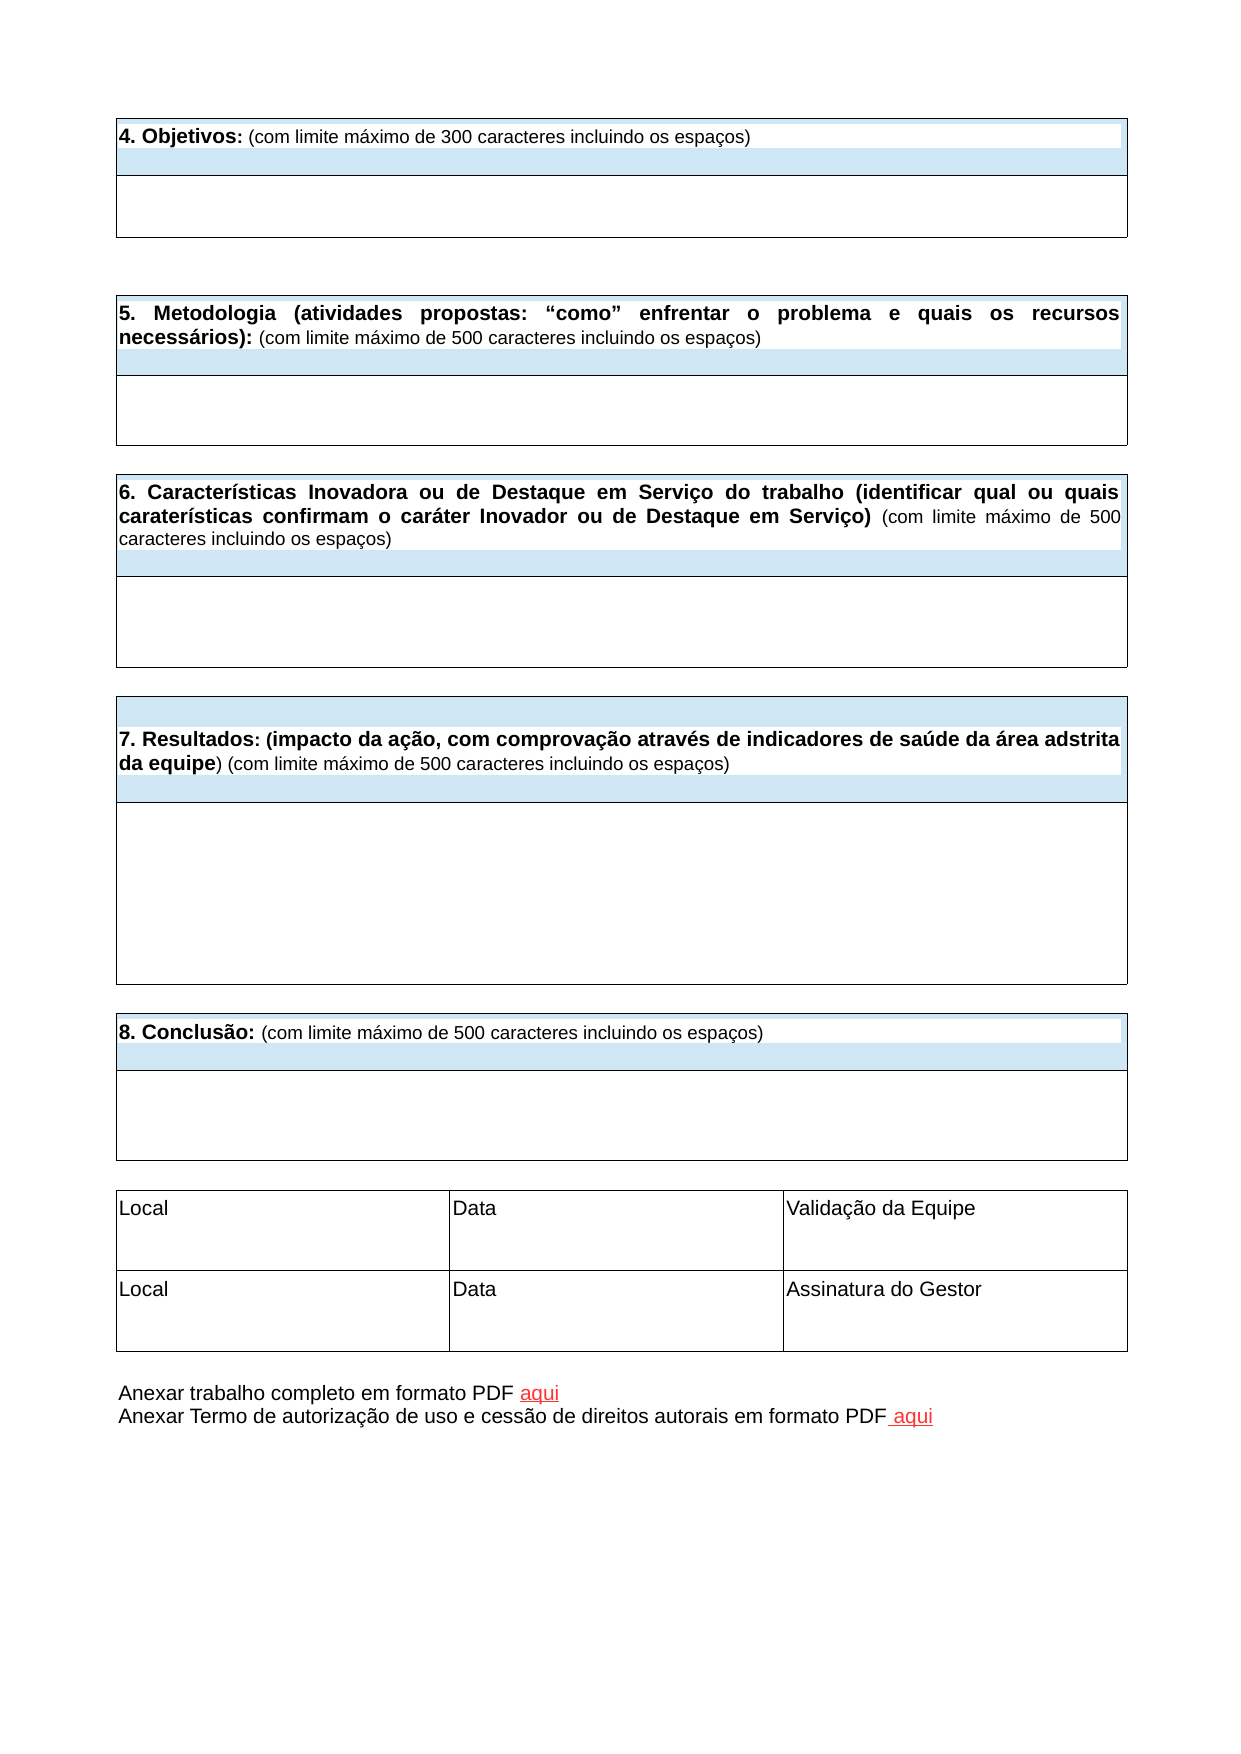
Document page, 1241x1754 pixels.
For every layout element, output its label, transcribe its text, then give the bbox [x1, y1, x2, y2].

table_header 6. Características Inovadora ou de Destaque em Serviço do trabalho (identificar qual ou quais caraterísticas confirmam o caráter Inovador ou de Destaque em Serviço) (com limite máximo de 500 caracteres incluindo os espaços) [117, 475, 1127, 576]
table_cell Data [450, 1271, 783, 1351]
table_header Data [450, 1191, 783, 1270]
table_cell [117, 376, 1127, 445]
text Anexar Termo de autorização de uso e cessão de direitos autorais em formato PDF aqui [118, 1404, 1122, 1428]
table_cell [117, 577, 1127, 667]
table_header Local [117, 1191, 449, 1270]
table_cell Assinatura do Gestor [784, 1271, 1127, 1351]
table_header 7. Resultados: (impacto da ação, com comprovação através de indicadores de saúde da área adstrita da equipe) (com limite máximo de 500 caracteres incluindo os espaços) [117, 697, 1127, 802]
table_header Validação da Equipe [784, 1191, 1127, 1270]
table_header 8. Conclusão: (com limite máximo de 500 caracteres incluindo os espaços) [117, 1014, 1127, 1070]
table_cell [117, 1071, 1127, 1160]
table_cell Local [117, 1271, 449, 1351]
text Anexar trabalho completo em formato PDF aqui [118, 1380, 1122, 1404]
table_header 4. Objetivos: (com limite máximo de 300 caracteres incluindo os espaços) [117, 119, 1127, 175]
table_cell [117, 803, 1127, 984]
table_cell [117, 176, 1127, 236]
table_header 5. Metodologia (atividades propostas: “como” enfrentar o problema e quais os recursos necessários): (com limite máximo de 500 caracteres incluindo os espaços) [117, 296, 1127, 375]
